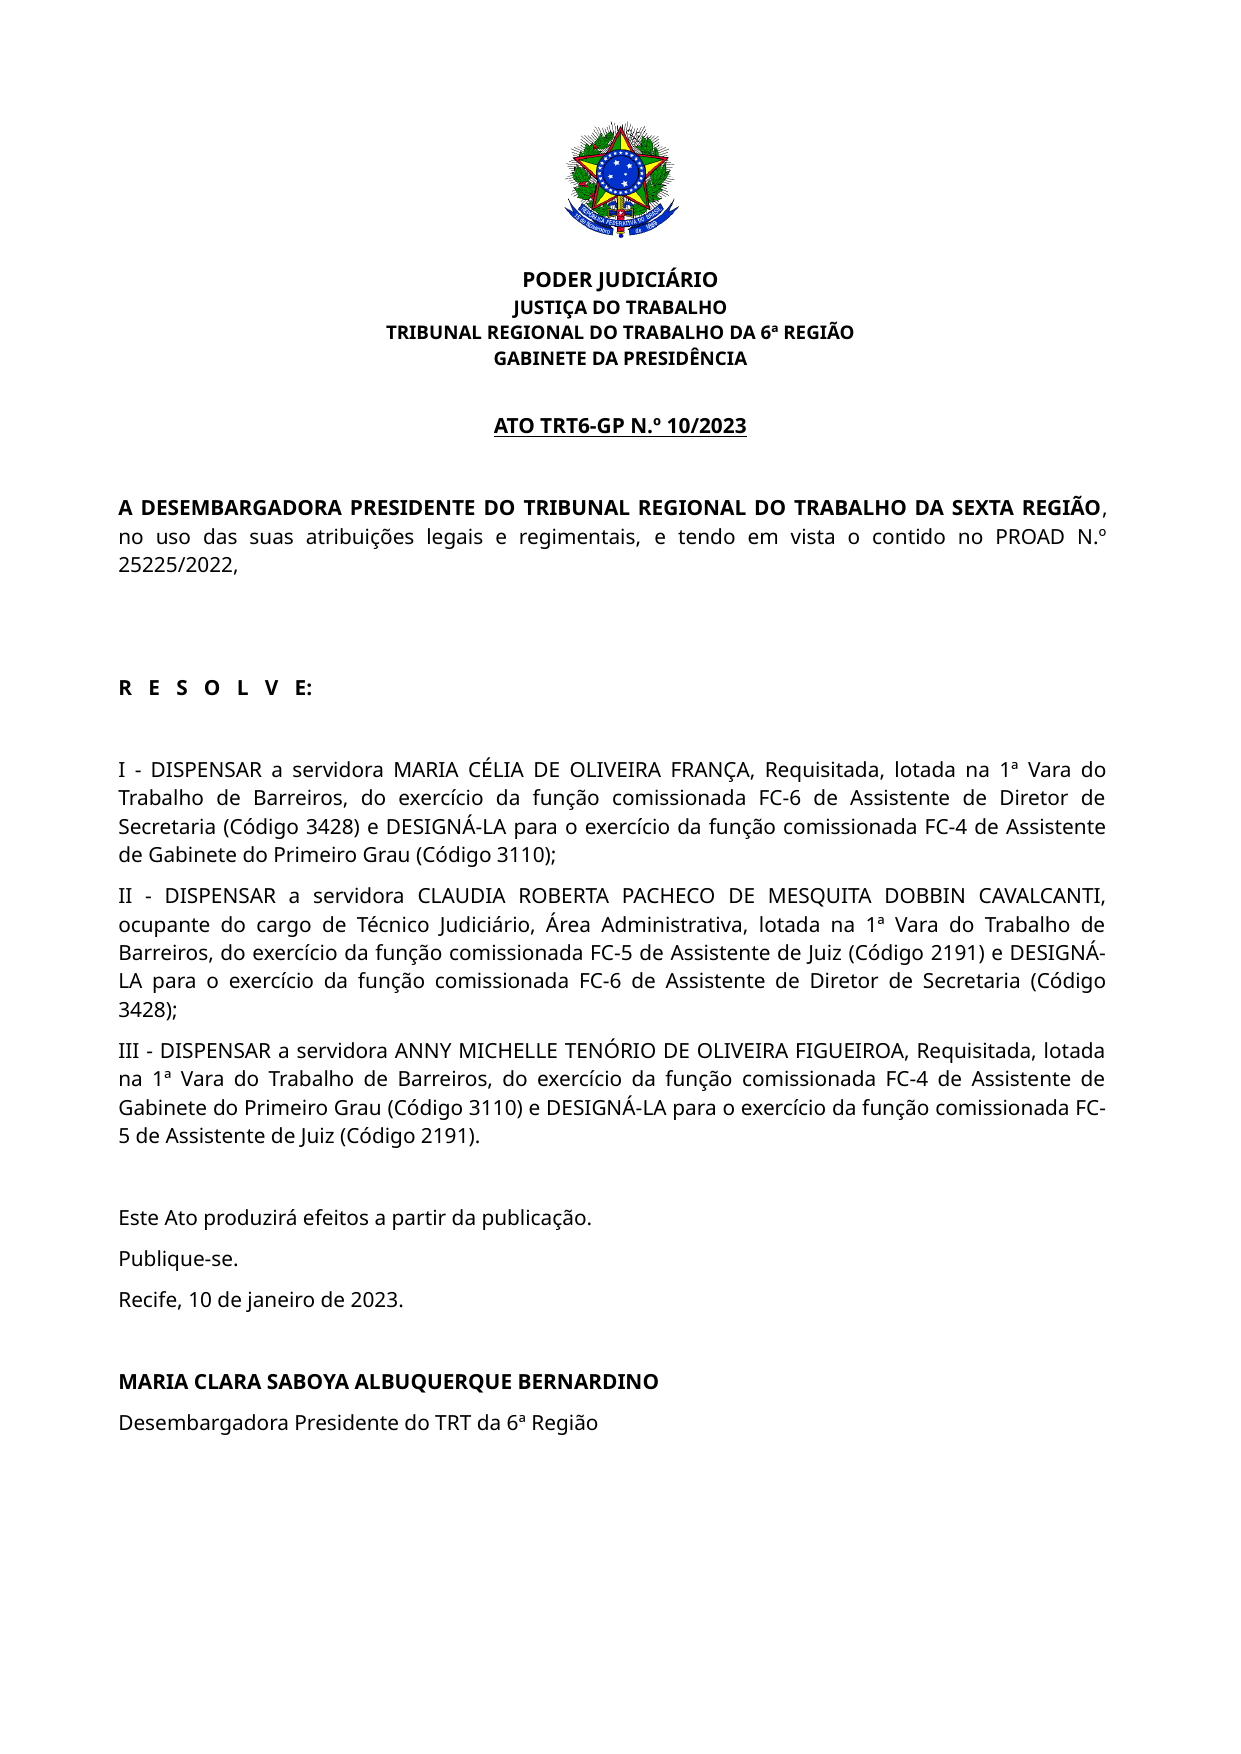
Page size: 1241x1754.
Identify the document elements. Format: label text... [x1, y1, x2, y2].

text MARIA CLARA SABOYA ALBUQUERQUE BERNARDINO [118, 1367, 1107, 1395]
text III - DISPENSAR a servidora ANNY MICHELLE TENÓRIO DE OLIVEIRA FIGUEIROA, Requisitada, lotada na 1ª Vara do Trabalho de Barreiros, do exercício da função comissionada FC-4 de Assistente de Gabinete do Primeiro Grau (Código 3110) e DESIGNÁ-LA para o exercício da função comissionada FC-5 de Assistente de Juiz (Código 2191). [118, 1036, 1107, 1150]
text Recife, 10 de janeiro de 2023. [118, 1285, 1107, 1313]
text PODER JUDICIÁRIO [118, 266, 1122, 294]
subtitle JUSTIÇA DO TRABALHO [118, 294, 1122, 319]
picture [558, 118, 682, 240]
text GABINETE DA PRESIDÊNCIA [118, 345, 1122, 371]
text ATO TRT6-GP N.º 10/2023 [118, 412, 1122, 440]
text I - DISPENSAR a servidora MARIA CÉLIA DE OLIVEIRA FRANÇA, Requisitada, lotada na 1ª Vara do Trabalho de Barreiros, do exercício da função comissionada FC-6 de Assistente de Diretor de Secretaria (Código 3428) e DESIGNÁ-LA para o exercício da função comissionada FC-4 de Assistente de Gabinete do Primeiro Grau (Código 3110); [118, 755, 1107, 869]
text R E S O L V E: [118, 673, 1107, 702]
text Desembargadora Presidente do TRT da 6ª Região [118, 1408, 1107, 1436]
text Este Ato produzirá efeitos a partir da publicação. [118, 1203, 1107, 1232]
text Publique-se. [118, 1244, 1107, 1272]
text TRIBUNAL REGIONAL DO TRABALHO DA 6ª REGIÃO [118, 319, 1122, 345]
text A DESEMBARGADORA PRESIDENTE DO TRIBUNAL REGIONAL DO TRABALHO DA SEXTA REGIÃO, no uso das suas atribuições legais e regimentais, e tendo em vista o contido no PROAD N.º 25225/2022, [118, 493, 1107, 579]
text II - DISPENSAR a servidora CLAUDIA ROBERTA PACHECO DE MESQUITA DOBBIN CAVALCANTI, ocupante do cargo de Técnico Judiciário, Área Administrativa, lotada na 1ª Vara do Trabalho de Barreiros, do exercício da função comissionada FC-5 de Assistente de Juiz (Código 2191) e DESIGNÁ-LA para o exercício da função comissionada FC-6 de Assistente de Diretor de Secretaria (Código 3428); [118, 881, 1107, 1023]
